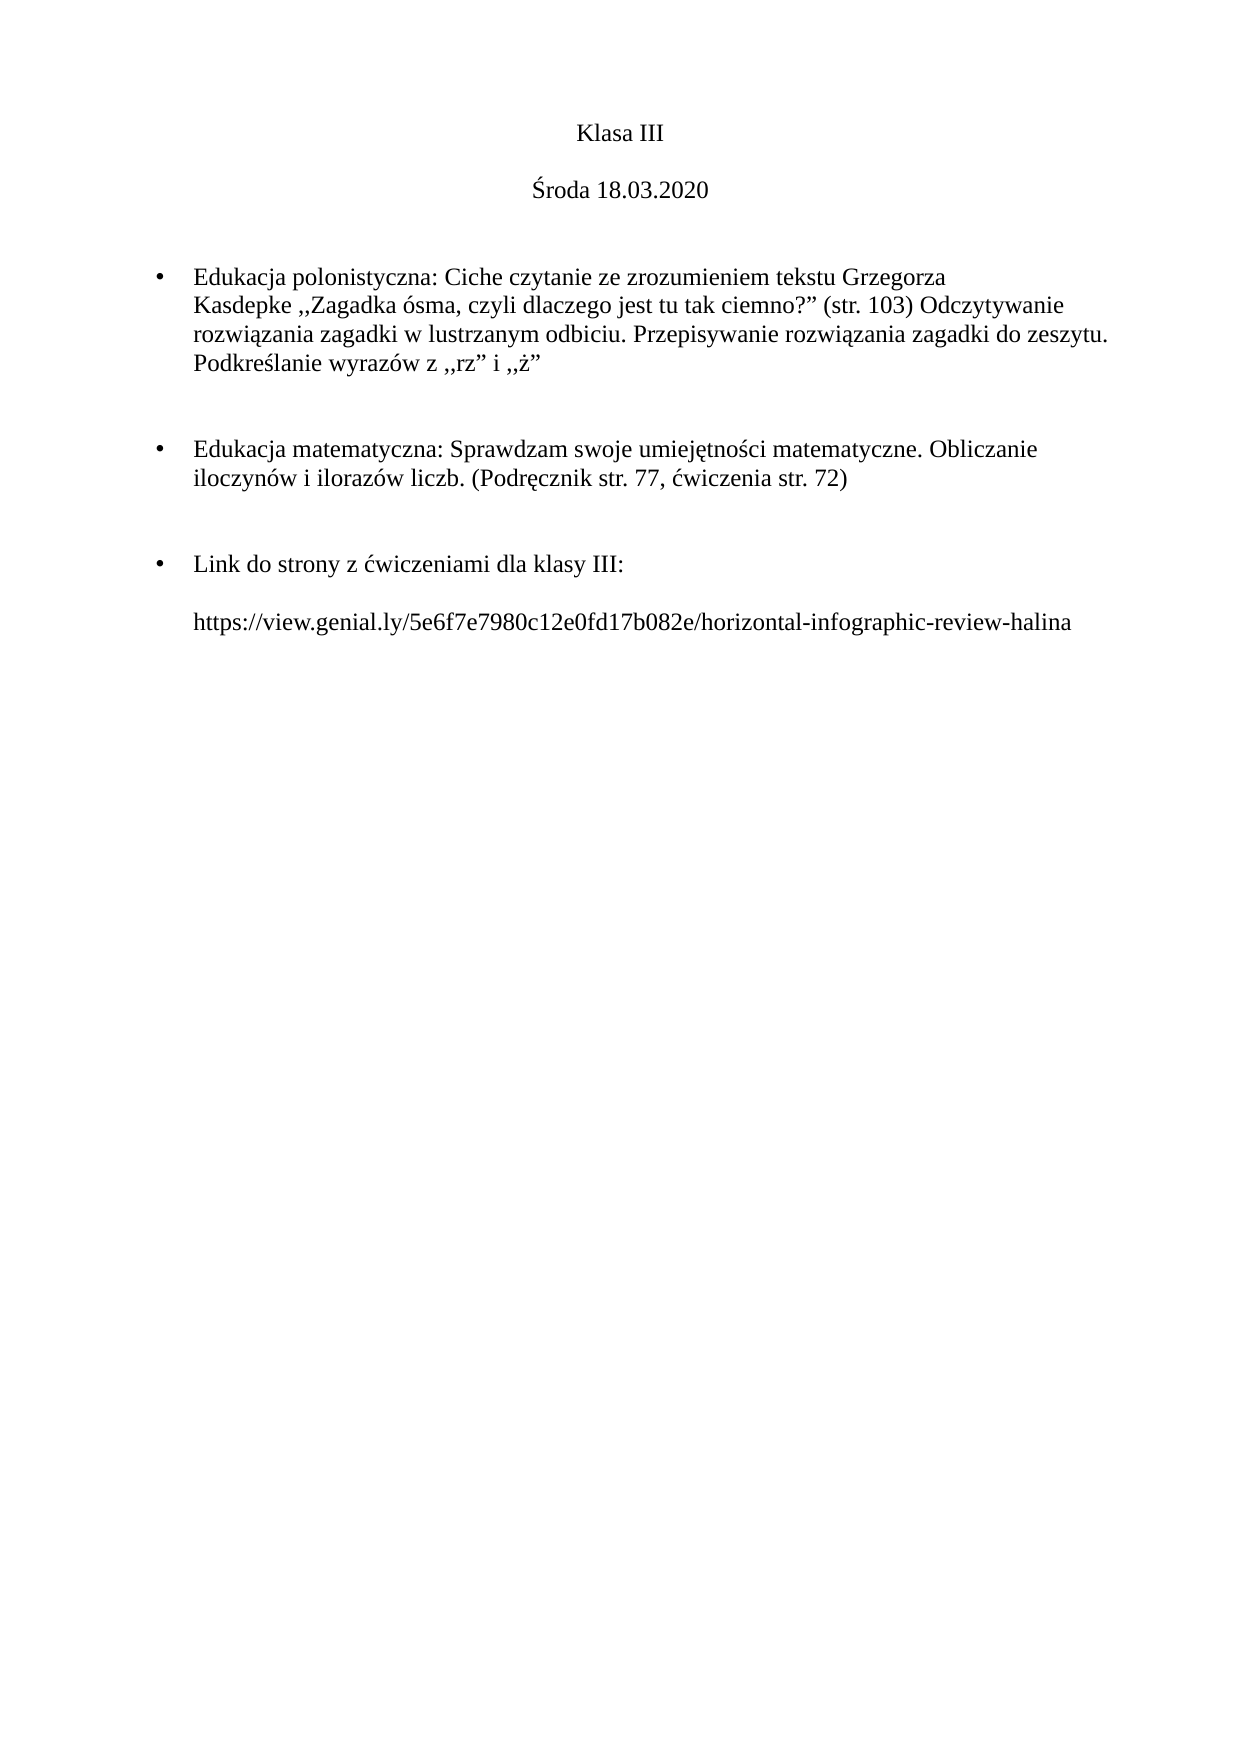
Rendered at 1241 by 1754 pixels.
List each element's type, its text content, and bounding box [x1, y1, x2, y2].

list Edukacja polonistyczna: Ciche czytanie ze zrozumieniem tekstu Grzegorza Kasdepke ,,Zagadka ósma, czyli dlaczego jest tu tak ciemno?” (str. 103) Odczytywanie rozwiązania zagadki w lustrzanym odbiciu. Przepisywanie rozwiązania zagadki do zeszytu. Podkreślanie wyrazów z ,,rz” i ,,ż” [156, 262, 1122, 377]
list https://view.genial.ly/5e6f7e7980c12e0fd17b082e/horizontal-infographic-review-halina [156, 607, 1122, 636]
text Klasa III [118, 118, 1122, 147]
list Link do strony z ćwiczeniami dla klasy III: [156, 549, 1122, 578]
list Edukacja matematyczna: Sprawdzam swoje umiejętności matematyczne. Obliczanie iloczynów i ilorazów liczb. (Podręcznik str. 77, ćwiczenia str. 72) [156, 434, 1122, 492]
text Środa 18.03.2020 [118, 176, 1122, 204]
